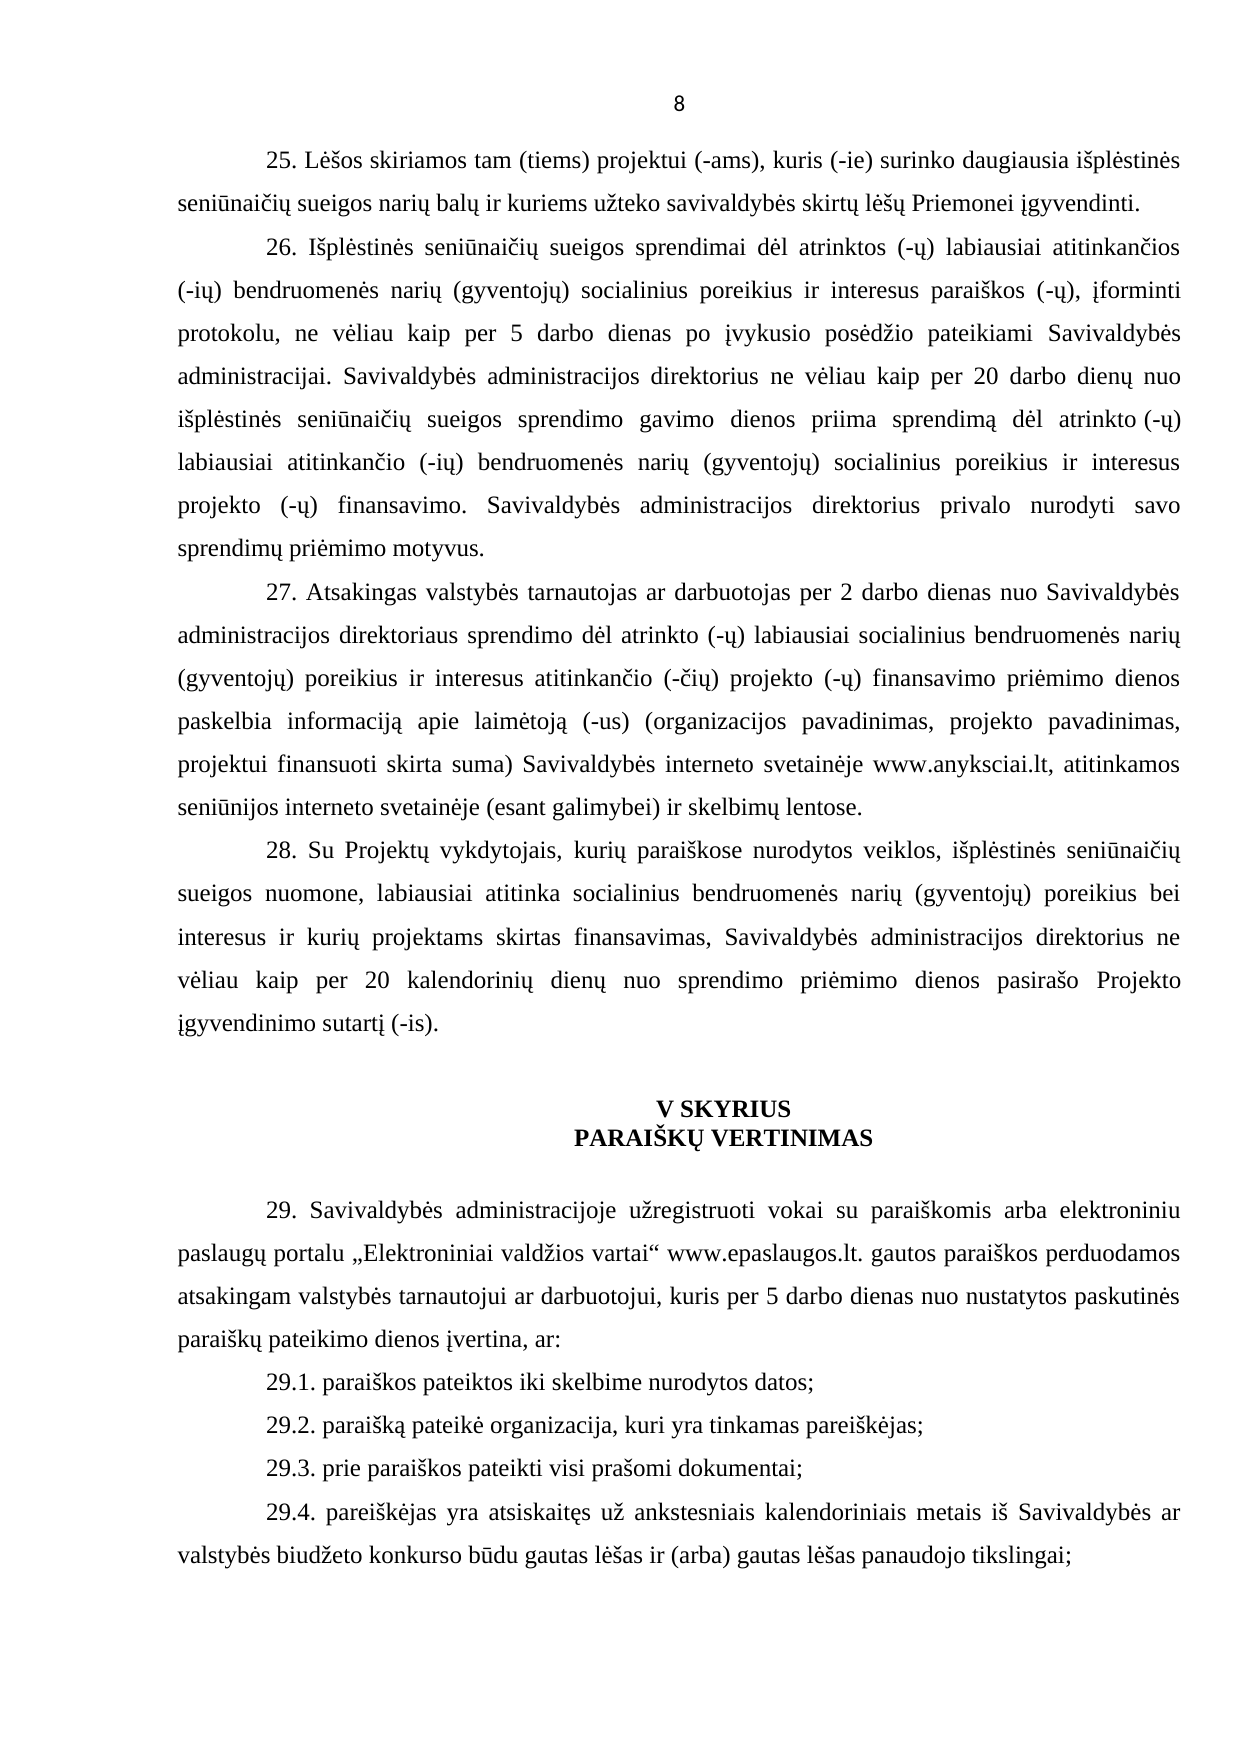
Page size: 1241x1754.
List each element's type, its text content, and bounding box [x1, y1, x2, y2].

text 28. Su Projektų vykdytojais, kurių paraiškose nurodytos veiklos, išplėstinės seniūnaičių sueigos nuomone, labiausiai atitinka socialinius bendruomenės narių (gyventojų) poreikius bei interesus ir kurių projektams skirtas finansavimas, Savivaldybės administracijos direktorius ne vėliau kaip per 20 kalendorinių dienų nuo sprendimo priėmimo dienos pasirašo Projekto įgyvendinimo sutartį (-is). [177, 835, 1181, 1037]
text 26. Išplėstinės seniūnaičių sueigos sprendimai dėl atrinktos (-ų) labiausiai atitinkančios (‑ių) bendruomenės narių (gyventojų) socialinius poreikius ir interesus paraiškos (‑ų), įforminti protokolu, ne vėliau kaip per 5 darbo dienas po įvykusio posėdžio pateikiami Savivaldybės administracijai. Savivaldybės administracijos direktorius ne vėliau kaip per 20 darbo dienų nuo išplėstinės seniūnaičių sueigos sprendimo gavimo dienos priima sprendimą dėl atrinkto (-ų) labiausiai atitinkančio (-ių) bendruomenės narių (gyventojų) socialinius poreikius ir interesus projekto (-ų) finansavimo. Savivaldybės administracijos direktorius privalo nurodyti savo sprendimų priėmimo motyvus. [177, 232, 1181, 562]
text 27. Atsakingas valstybės tarnautojas ar darbuotojas per 2 darbo dienas nuo Savivaldybės administracijos direktoriaus sprendimo dėl atrinkto (-ų) labiausiai socialinius bendruomenės narių (gyventojų) poreikius ir interesus atitinkančio (-čių) projekto (-ų) finansavimo priėmimo dienos paskelbia informaciją apie laimėtoją (-us) (organizacijos pavadinimas, projekto pavadinimas, projektui finansuoti skirta suma) Savivaldybės interneto svetainėje www.anyksciai.lt, atitinkamos seniūnijos interneto svetainėje (esant galimybei) ir skelbimų lentose. [177, 577, 1181, 821]
text 29.4. pareiškėjas yra atsiskaitęs už ankstesniais kalendoriniais metais iš Savivaldybės ar valstybės biudžeto konkurso būdu gautas lėšas ir (arba) gautas lėšas panaudojo tikslingai; [177, 1497, 1181, 1568]
text 29.2. paraišką pateikė organizacija, kuri yra tinkamas pareiškėjas; [177, 1410, 1181, 1439]
text V SKYRIUS [177, 1094, 1181, 1123]
text PARAIŠKŲ VERTINIMAS [177, 1123, 1181, 1152]
text 25. Lėšos skiriamos tam (tiems) projektui (-ams), kuris (-ie) surinko daugiausia išplėstinės seniūnaičių sueigos narių balų ir kuriems užteko savivaldybės skirtų lėšų Priemonei įgyvendinti. [177, 145, 1181, 217]
text 29.1. paraiškos pateiktos iki skelbime nurodytos datos; [177, 1367, 1181, 1396]
text 29. Savivaldybės administracijoje užregistruoti vokai su paraiškomis arba elektroniniu paslaugų portalu „Elektroniniai valdžios vartai“ www.epaslaugos.lt. gautos paraiškos perduodamos atsakingam valstybės tarnautojui ar darbuotojui, kuris per 5 darbo dienas nuo nustatytos paskutinės paraiškų pateikimo dienos įvertina, ar: [177, 1195, 1181, 1353]
text 29.3. prie paraiškos pateikti visi prašomi dokumentai; [177, 1453, 1181, 1482]
